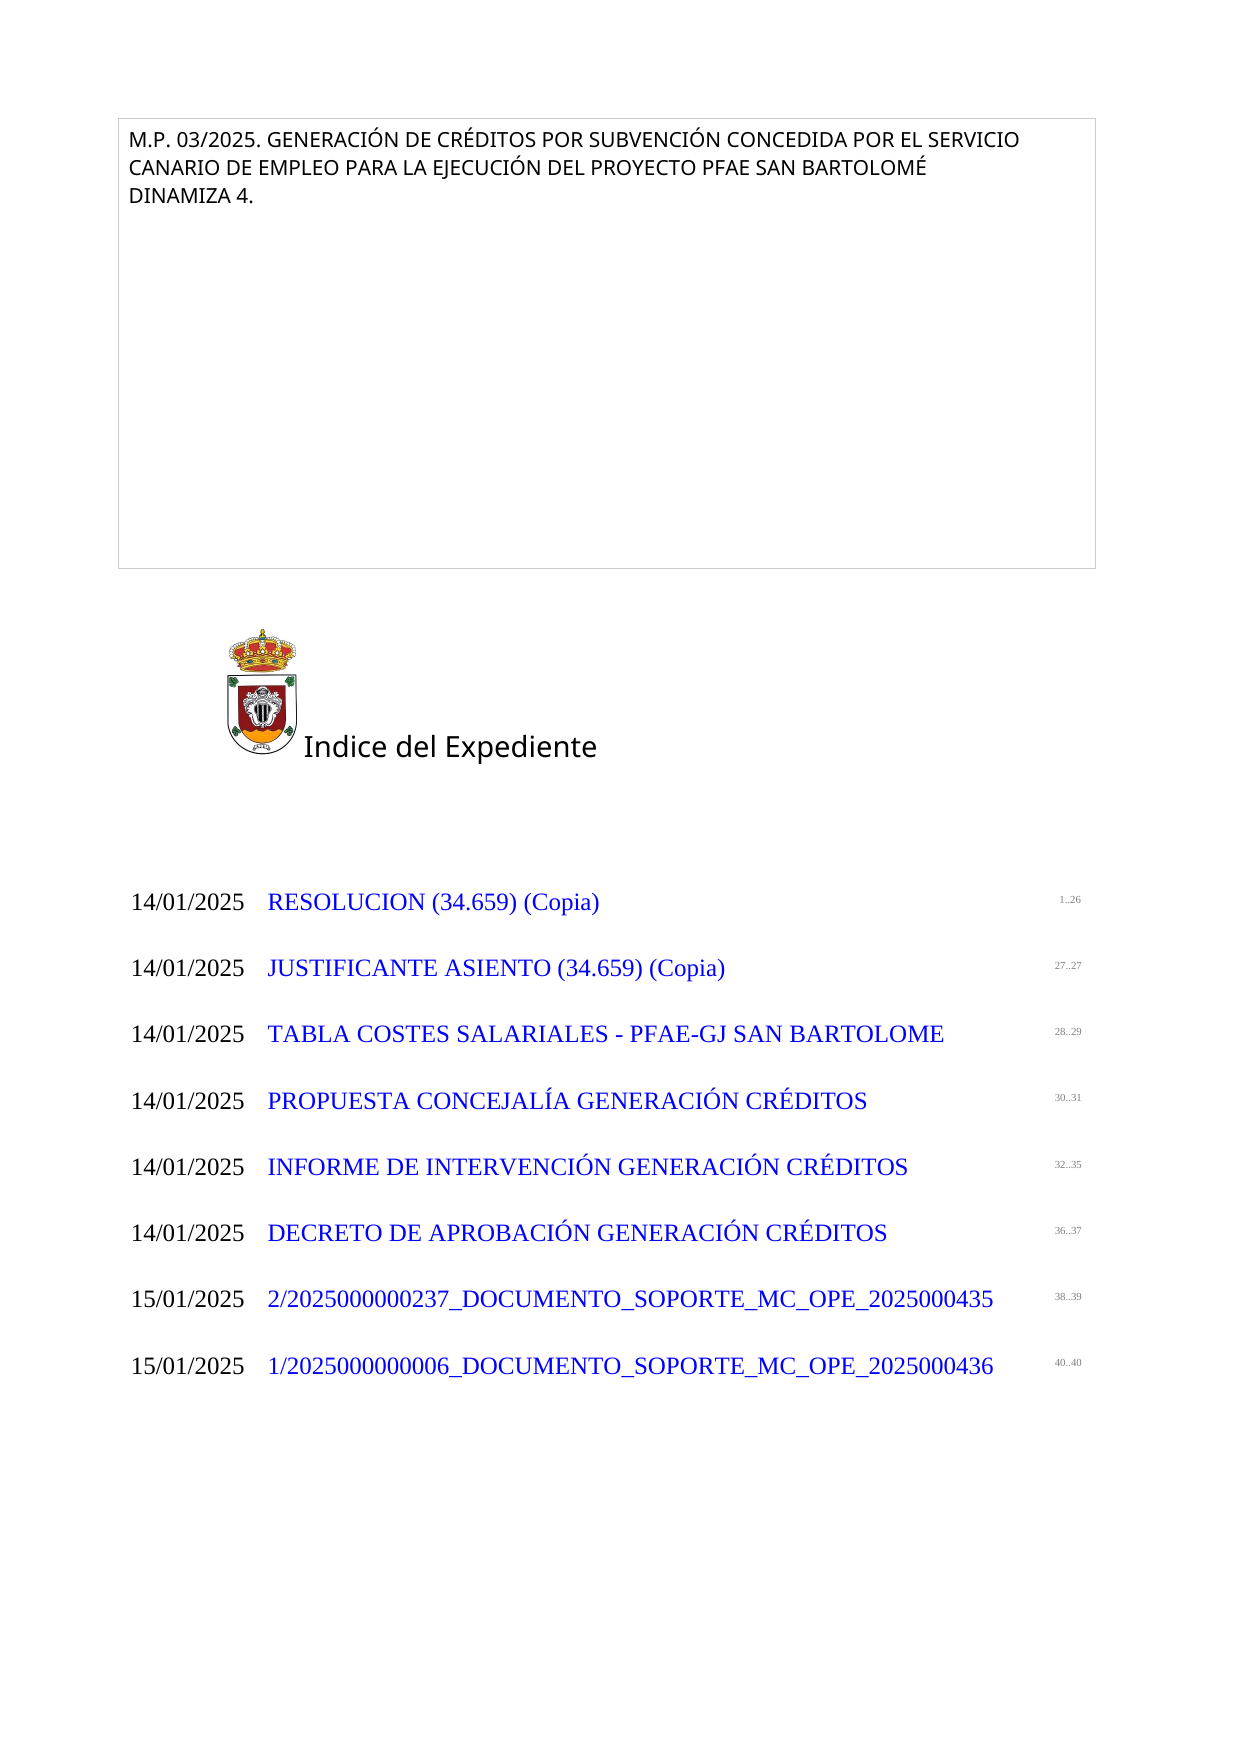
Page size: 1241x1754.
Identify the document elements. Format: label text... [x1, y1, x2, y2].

text 14/01/2025 PROPUESTA CONCEJALÍA GENERACIÓN CRÉDITOS 30..31 [131, 1086, 1122, 1114]
text 14/01/2025 RESOLUCION (34.659) (Copia) 1..26 [131, 887, 1122, 916]
table_cell M.P. 03/2025. GENERACIÓN DE CRÉDITOS POR SUBVENCIÓN CONCEDIDA POR EL SERVICIO CANARIO DE EMPLEO PARA LA EJECUCIÓN DEL PROYECTO PFAE SAN BARTOLOMÉ DINAMIZA 4. [119, 119, 1095, 568]
text 14/01/2025 JUSTIFICANTE ASIENTO (34.659) (Copia) 27..27 [131, 953, 1122, 982]
text 14/01/2025 TABLA COSTES SALARIALES - PFAE-GJ SAN BARTOLOME 28..29 [131, 1019, 1122, 1048]
text 15/01/2025 1/2025000000006_DOCUMENTO_SOPORTE_MC_OPE_2025000436 40..40 [131, 1351, 1122, 1379]
text 14/01/2025 INFORME DE INTERVENCIÓN GENERACIÓN CRÉDITOS 32..35 [131, 1152, 1122, 1181]
text 15/01/2025 2/2025000000237_DOCUMENTO_SOPORTE_MC_OPE_2025000435 38..39 [131, 1284, 1122, 1313]
text 14/01/2025 DECRETO DE APROBACIÓN GENERACIÓN CRÉDITOS 36..37 [131, 1218, 1122, 1247]
text Indice del Expediente [219, 629, 1122, 766]
